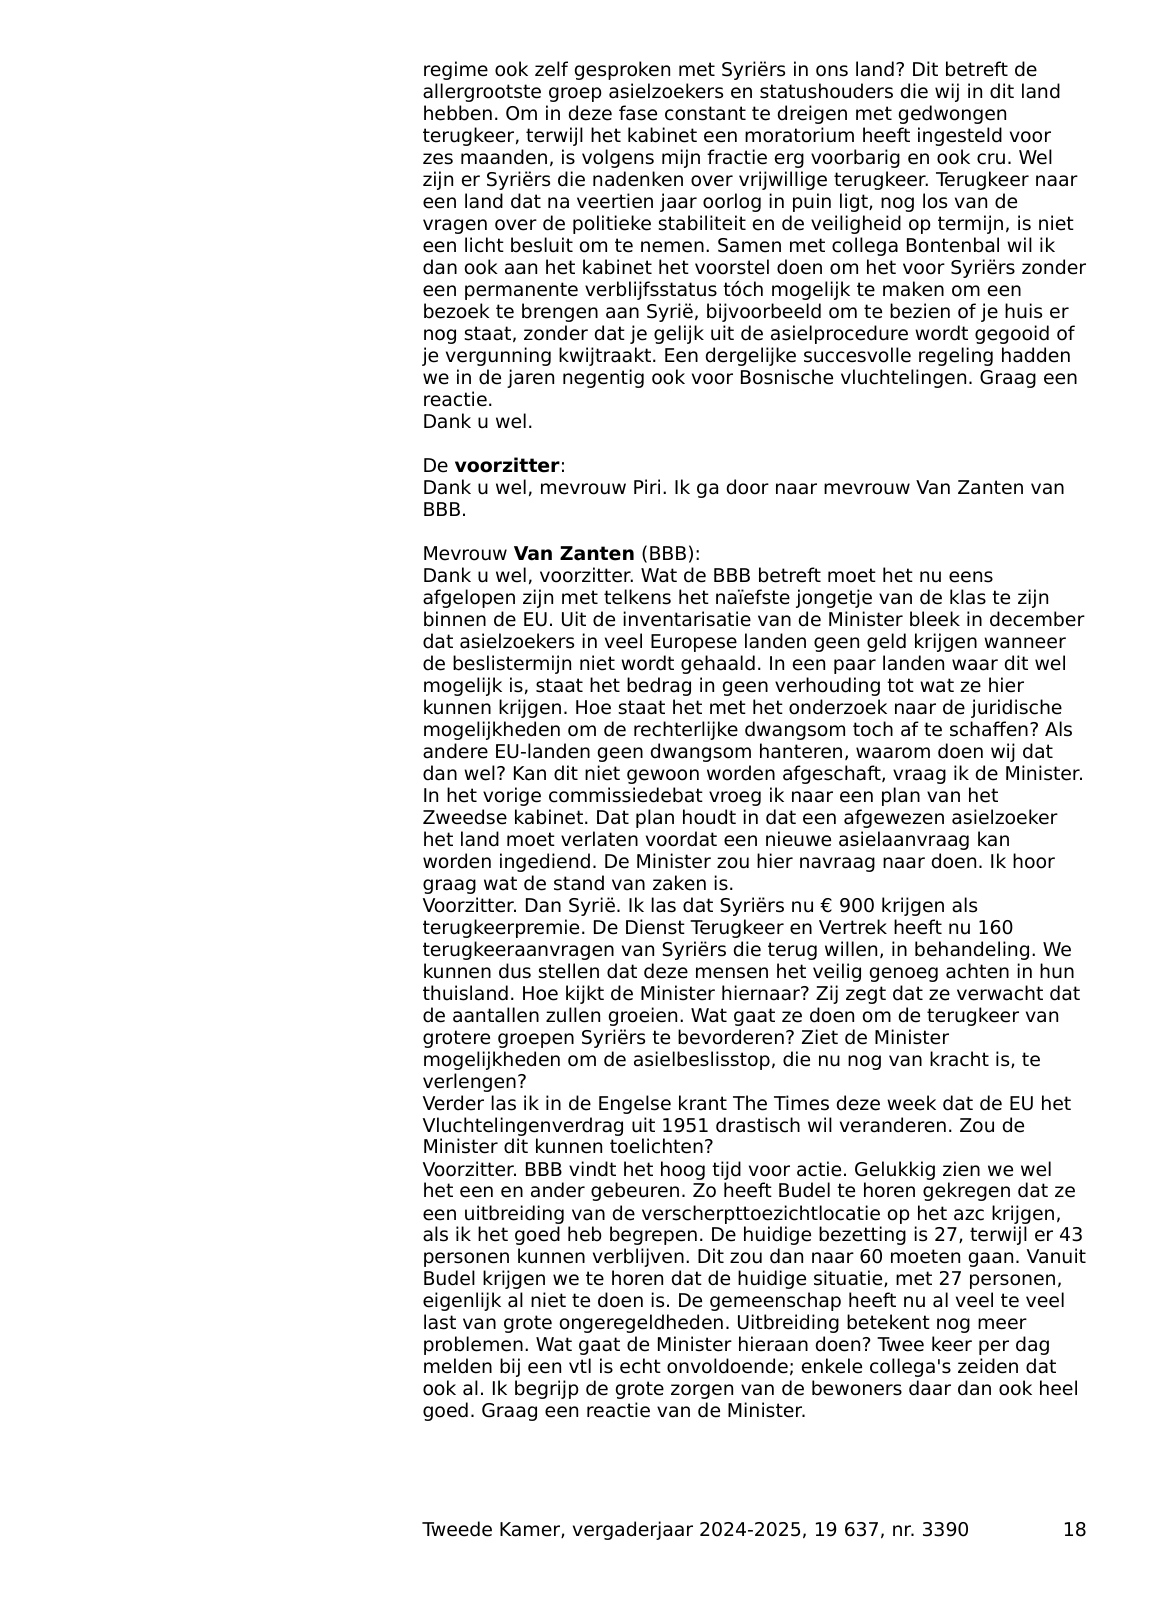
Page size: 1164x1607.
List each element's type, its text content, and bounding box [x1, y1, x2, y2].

text Dank u wel, mevrouw Piri. Ik ga door naar mevrouw Van Zanten van BBB. [422, 477, 1087, 521]
text Verder las ik in de Engelse krant The Times deze week dat de EU het Vluchtelingenverdrag uit 1951 drastisch wil veranderen. Zou de Minister dit kunnen toelichten? [422, 1092, 1087, 1158]
text Dank u wel. [422, 411, 1087, 433]
text In het vorige commissiedebat vroeg ik naar een plan van het Zweedse kabinet. Dat plan houdt in dat een afgewezen asielzoeker het land moet verlaten voordat een nieuwe asielaanvraag kan worden ingediend. De Minister zou hier navraag naar doen. Ik hoor graag wat de stand van zaken is. [422, 785, 1087, 895]
text Voorzitter. Dan Syrië. Ik las dat Syriërs nu € 900 krijgen als terugkeerpremie. De Dienst Terugkeer en Vertrek heeft nu 160 terugkeeraanvragen van Syriërs die terug willen, in behandeling. We kunnen dus stellen dat deze mensen het veilig genoeg achten in hun thuisland. Hoe kijkt de Minister hiernaar? Zij zegt dat ze verwacht dat de aantallen zullen groeien. Wat gaat ze doen om de terugkeer van grotere groepen Syriërs te bevorderen? Ziet de Minister mogelijkheden om de asielbeslisstop, die nu nog van kracht is, te verlengen? [422, 895, 1087, 1092]
text Voorzitter. BBB vindt het hoog tijd voor actie. Gelukkig zien we wel het een en ander gebeuren. Zo heeft Budel te horen gekregen dat ze een uitbreiding van de verscherpttoezichtlocatie op het azc krijgen, als ik het goed heb begrepen. De huidige bezetting is 27, terwijl er 43 personen kunnen verblijven. Dit zou dan naar 60 moeten gaan. Vanuit Budel krijgen we te horen dat de huidige situatie, met 27 personen, eigenlijk al niet te doen is. De gemeenschap heeft nu al veel te veel last van grote ongeregeldheden. Uitbreiding betekent nog meer problemen. Wat gaat de Minister hieraan doen? Twee keer per dag melden bij een vtl is echt onvoldoende; enkele collega's zeiden dat ook al. Ik begrijp de grote zorgen van de bewoners daar dan ook heel goed. Graag een reactie van de Minister. [422, 1158, 1087, 1422]
text De voorzitter: [422, 455, 1087, 477]
text regime ook zelf gesproken met Syriërs in ons land? Dit betreft de allergrootste groep asielzoekers en statushouders die wij in dit land hebben. Om in deze fase constant te dreigen met gedwongen terugkeer, terwijl het kabinet een moratorium heeft ingesteld voor zes maanden, is volgens mijn fractie erg voorbarig en ook cru. Wel zijn er Syriërs die nadenken over vrijwillige terugkeer. Terugkeer naar een land dat na veertien jaar oorlog in puin ligt, nog los van de vragen over de politieke stabiliteit en de veiligheid op termijn, is niet een licht besluit om te nemen. Samen met collega Bontenbal wil ik dan ook aan het kabinet het voorstel doen om het voor Syriërs zonder een permanente verblijfsstatus tóch mogelijk te maken om een bezoek te brengen aan Syrië, bijvoorbeeld om te bezien of je huis er nog staat, zonder dat je gelijk uit de asielprocedure wordt gegooid of je vergunning kwijtraakt. Een dergelijke succesvolle regeling hadden we in de jaren negentig ook voor Bosnische vluchtelingen. Graag een reactie. [422, 59, 1087, 411]
text Dank u wel, voorzitter. Wat de BBB betreft moet het nu eens afgelopen zijn met telkens het naïefste jongetje van de klas te zijn binnen de EU. Uit de inventarisatie van de Minister bleek in december dat asielzoekers in veel Europese landen geen geld krijgen wanneer de beslistermijn niet wordt gehaald. In een paar landen waar dit wel mogelijk is, staat het bedrag in geen verhouding tot wat ze hier kunnen krijgen. Hoe staat het met het onderzoek naar de juridische mogelijkheden om de rechterlijke dwangsom toch af te schaffen? Als andere EU-landen geen dwangsom hanteren, waarom doen wij dat dan wel? Kan dit niet gewoon worden afgeschaft, vraag ik de Minister. [422, 565, 1087, 785]
text Mevrouw Van Zanten (BBB): [422, 543, 1087, 565]
